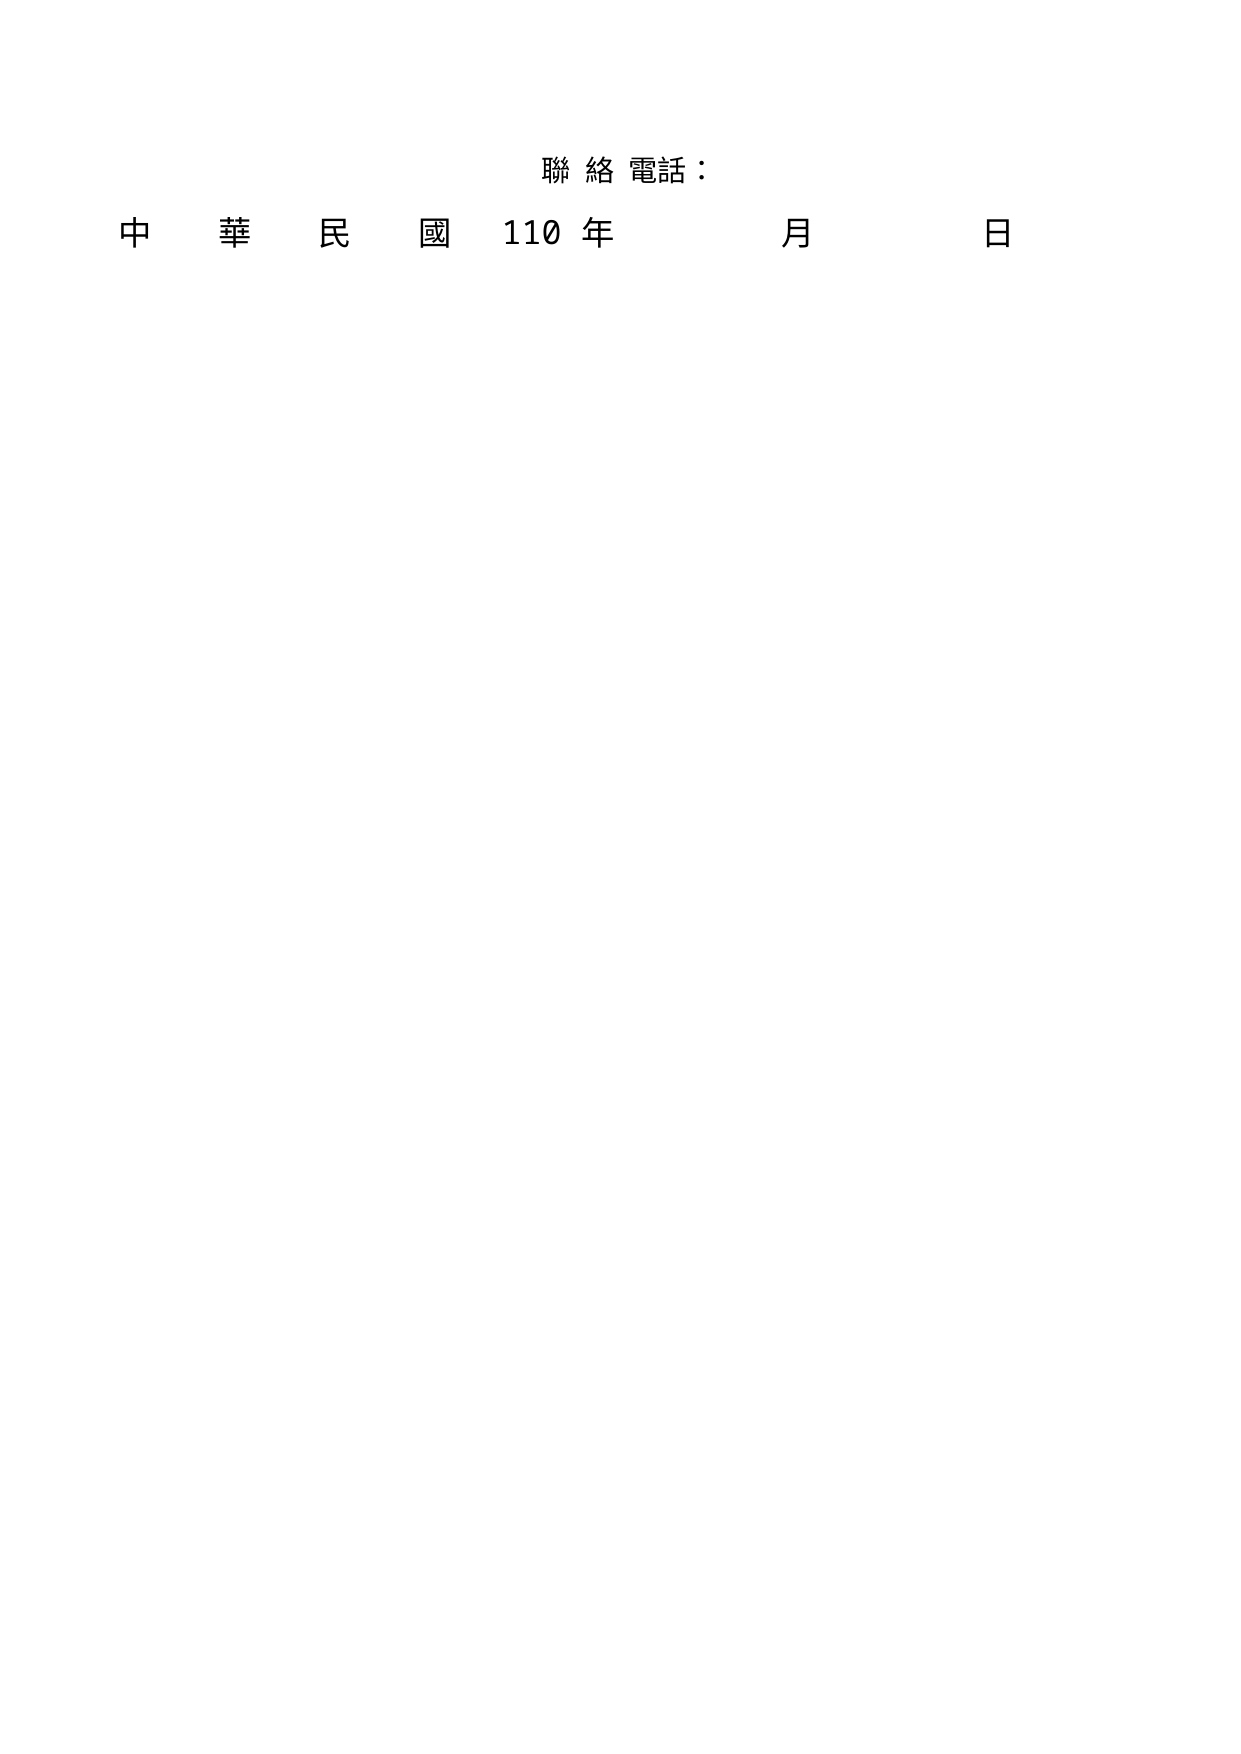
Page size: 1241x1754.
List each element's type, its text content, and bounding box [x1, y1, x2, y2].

text 聯 絡 電話： [118, 127, 1122, 189]
text 中 華 民 國 110 年 月 日 [118, 189, 1122, 252]
